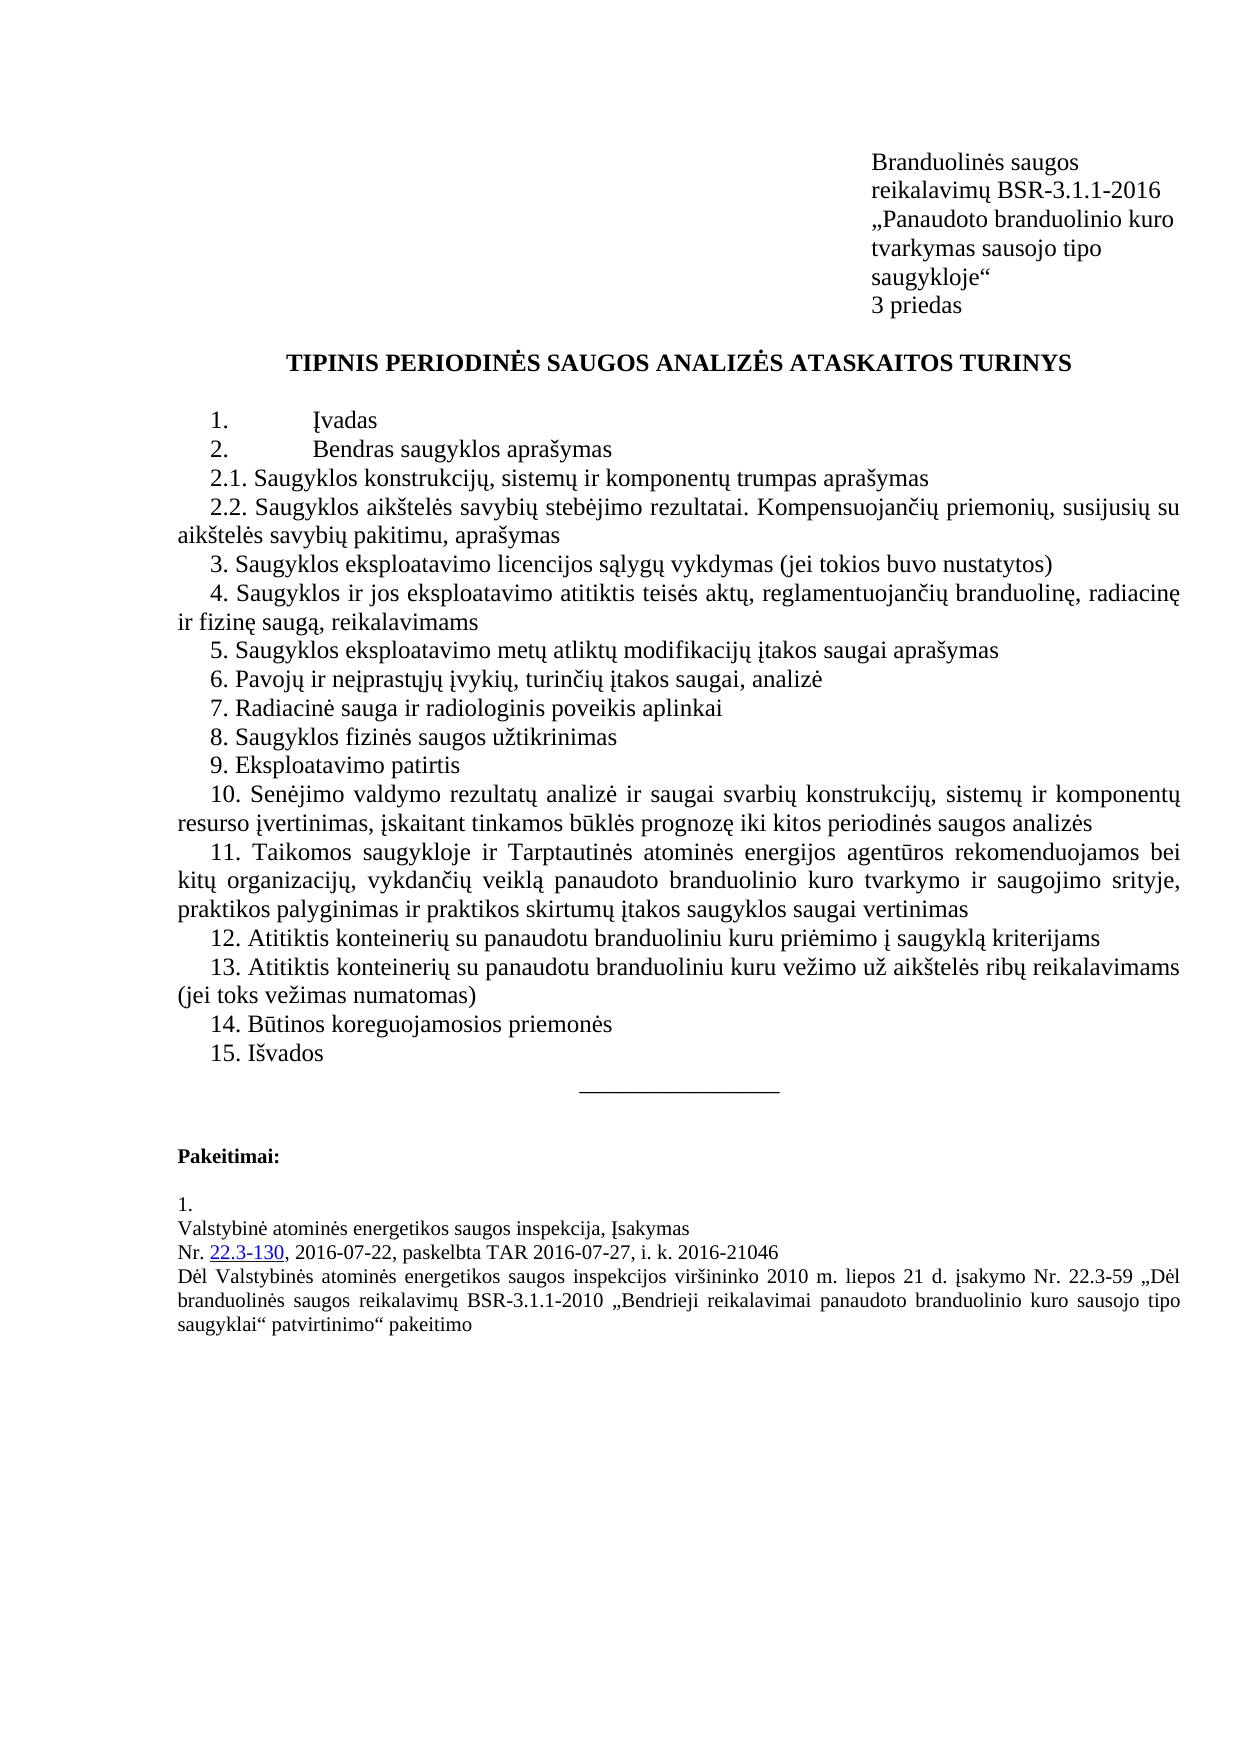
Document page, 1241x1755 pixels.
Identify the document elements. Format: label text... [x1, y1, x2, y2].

text 13. Atitiktis konteinerių su panaudotu branduoliniu kuru vežimo už aikštelės ribų reikalavimams (jei toks vežimas numatomas) [177, 952, 1181, 1009]
text 3 priedas [871, 291, 1181, 319]
text 7. Radiacinė sauga ir radiologinis poveikis aplinkai [177, 693, 1181, 722]
text 6. Pavojų ir neįprastųjų įvykių, turinčių įtakos saugai, analizė [177, 664, 1181, 693]
text Pakeitimai: [177, 1144, 1181, 1168]
text Dėl Valstybinės atominės energetikos saugos inspekcijos viršininko 2010 m. liepos 21 d. įsakymo Nr. 22.3-59 „Dėl branduolinės saugos reikalavimų BSR-3.1.1-2010 „Bendrieji reikalavimai panaudoto branduolinio kuro sausojo tipo saugyklai“ patvirtinimo“ pakeitimo [177, 1264, 1181, 1336]
text 2.1. Saugyklos konstrukcijų, sistemų ir komponentų trumpas aprašymas [177, 463, 1181, 492]
text Valstybinė atominės energetikos saugos inspekcija, Įsakymas [177, 1216, 1181, 1240]
text 3. Saugyklos eksploatavimo licencijos sąlygų vykdymas (jei tokios buvo nustatytos) [177, 549, 1181, 578]
text 14. Būtinos koreguojamosios priemonės [177, 1009, 1181, 1038]
text TIPINIS PERIODINĖS SAUGOS ANALIZĖS ATASKAITOS TURINYS [177, 348, 1181, 377]
text ________________ [177, 1067, 1181, 1096]
text 1. Įvadas [177, 406, 1181, 434]
text Branduolinės saugos reikalavimų BSR-3.1.1-2016 „Panaudoto branduolinio kuro tvarkymas sausojo tipo saugykloje“ [871, 147, 1181, 291]
text 9. Eksploatavimo patirtis [177, 751, 1181, 779]
text 10. Senėjimo valdymo rezultatų analizė ir saugai svarbių konstrukcijų, sistemų ir komponentų resurso įvertinimas, įskaitant tinkamos būklės prognozę iki kitos periodinės saugos analizės [177, 779, 1181, 837]
text 12. Atitiktis konteinerių su panaudotu branduoliniu kuru priėmimo į saugyklą kriterijams [177, 923, 1181, 952]
text 8. Saugyklos fizinės saugos užtikrinimas [177, 722, 1181, 751]
text 2.2. Saugyklos aikštelės savybių stebėjimo rezultatai. Kompensuojančių priemonių, susijusių su aikštelės savybių pakitimu, aprašymas [177, 492, 1181, 549]
text 11. Taikomos saugykloje ir Tarptautinės atominės energijos agentūros rekomenduojamos bei kitų organizacijų, vykdančių veiklą panaudoto branduolinio kuro tvarkymo ir saugojimo srityje, praktikos palyginimas ir praktikos skirtumų įtakos saugyklos saugai vertinimas [177, 837, 1181, 923]
text 4. Saugyklos ir jos eksploatavimo atitiktis teisės aktų, reglamentuojančių branduolinę, radiacinę ir fizinę saugą, reikalavimams [177, 578, 1181, 636]
text 1. [177, 1192, 1181, 1216]
text 15. Išvados [177, 1038, 1181, 1067]
text 5. Saugyklos eksploatavimo metų atliktų modifikacijų įtakos saugai aprašymas [177, 636, 1181, 664]
text Nr. 22.3-130, 2016-07-22, paskelbta TAR 2016-07-27, i. k. 2016-21046 [177, 1240, 1181, 1264]
text 2. Bendras saugyklos aprašymas [177, 434, 1181, 463]
